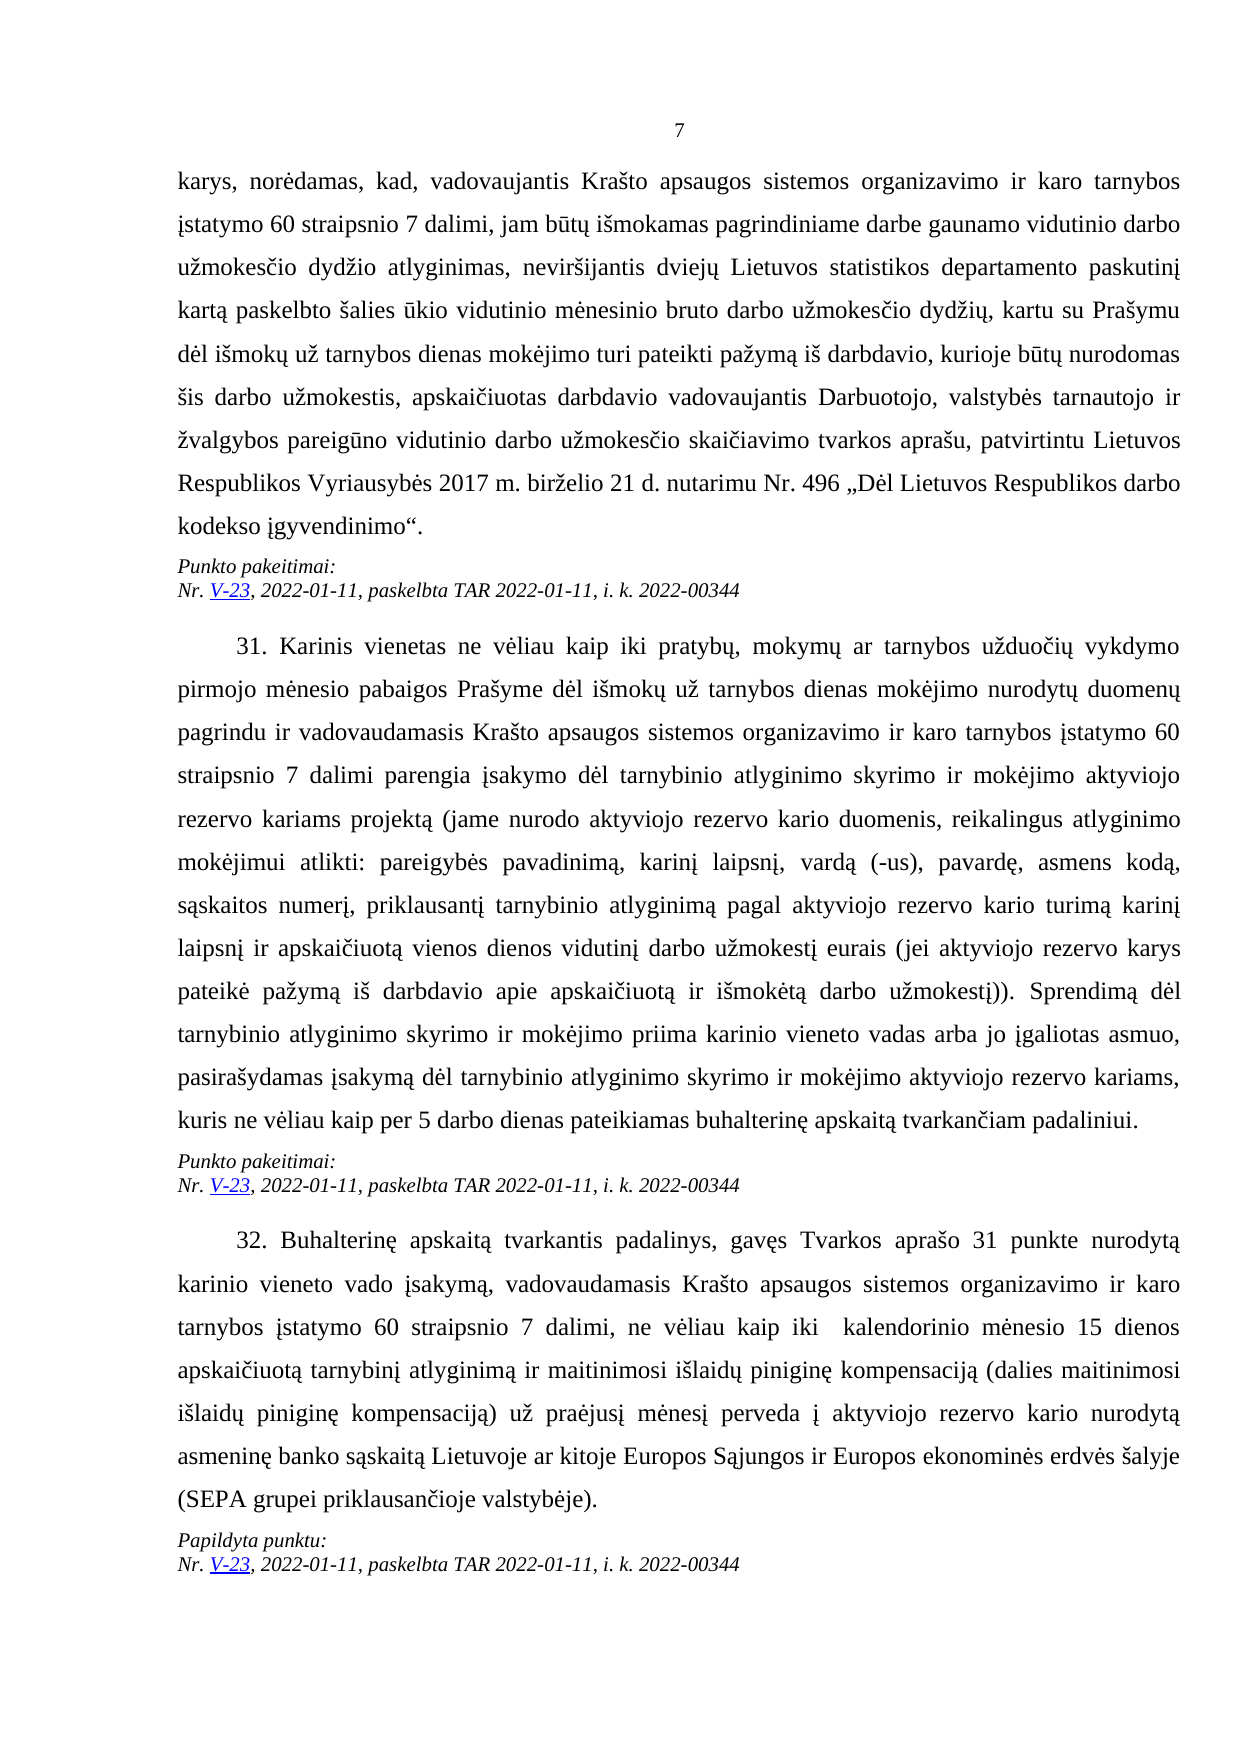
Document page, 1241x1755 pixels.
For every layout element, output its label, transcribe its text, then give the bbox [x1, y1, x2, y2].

text 31. Karinis vienetas ne vėliau kaip iki pratybų, mokymų ar tarnybos užduočių vykdymo pirmojo mėnesio pabaigos Prašyme dėl išmokų už tarnybos dienas mokėjimo nurodytų duomenų pagrindu ir vadovaudamasis Krašto apsaugos sistemos organizavimo ir karo tarnybos įstatymo 60 straipsnio 7 dalimi parengia įsakymo dėl tarnybinio atlyginimo skyrimo ir mokėjimo aktyviojo rezervo kariams projektą (jame nurodo aktyviojo rezervo kario duomenis, reikalingus atlyginimo mokėjimui atlikti: pareigybės pavadinimą, karinį laipsnį, vardą (-us), pavardę, asmens kodą, sąskaitos numerį, priklausantį tarnybinio atlyginimą pagal aktyviojo rezervo kario turimą karinį laipsnį ir apskaičiuotą vienos dienos vidutinį darbo užmokestį eurais (jei aktyviojo rezervo karys pateikė pažymą iš darbdavio apie apskaičiuotą ir išmokėtą darbo užmokestį)). Sprendimą dėl tarnybinio atlyginimo skyrimo ir mokėjimo priima karinio vieneto vadas arba jo įgaliotas asmuo, pasirašydamas įsakymą dėl tarnybinio atlyginimo skyrimo ir mokėjimo aktyviojo rezervo kariams, kuris ne vėliau kaip per 5 darbo dienas pateikiamas buhalterinę apskaitą tvarkančiam padaliniui. [177, 631, 1181, 1134]
text karys, norėdamas, kad, vadovaujantis Krašto apsaugos sistemos organizavimo ir karo tarnybos įstatymo 60 straipsnio 7 dalimi, jam būtų išmokamas pagrindiniame darbe gaunamo vidutinio darbo užmokesčio dydžio atlyginimas, neviršijantis dviejų Lietuvos statistikos departamento paskutinį kartą paskelbto šalies ūkio vidutinio mėnesinio bruto darbo užmokesčio dydžių, kartu su Prašymu dėl išmokų už tarnybos dienas mokėjimo turi pateikti pažymą iš darbdavio, kurioje būtų nurodomas šis darbo užmokestis, apskaičiuotas darbdavio vadovaujantis Darbuotojo, valstybės tarnautojo ir žvalgybos pareigūno vidutinio darbo užmokesčio skaičiavimo tvarkos aprašu, patvirtintu Lietuvos Respublikos Vyriausybės 2017 m. birželio 21 d. nutarimu Nr. 496 „Dėl Lietuvos Respublikos darbo kodekso įgyvendinimo“. [177, 166, 1181, 540]
text 32. Buhalterinę apskaitą tvarkantis padalinys, gavęs Tvarkos aprašo 31 punkte nurodytą karinio vieneto vado įsakymą, vadovaudamasis Krašto apsaugos sistemos organizavimo ir karo tarnybos įstatymo 60 straipsnio 7 dalimi, ne vėliau kaip iki kalendorinio mėnesio 15 dienos apskaičiuotą tarnybinį atlyginimą ir maitinimosi išlaidų piniginę kompensaciją (dalies maitinimosi išlaidų piniginę kompensaciją) už praėjusį mėnesį perveda į aktyviojo rezervo kario nurodytą asmeninę banko sąskaitą Lietuvoje ar kitoje Europos Sąjungos ir Europos ekonominės erdvės šalyje (SEPA grupei priklausančioje valstybėje). [177, 1226, 1181, 1513]
text Nr. V-23, 2022-01-11, paskelbta TAR 2022-01-11, i. k. 2022-00344 [177, 1552, 1181, 1576]
text Punkto pakeitimai: [177, 1149, 1181, 1173]
text Punkto pakeitimai: [177, 554, 1181, 578]
text Papildyta punktu: [177, 1527, 1181, 1552]
text Nr. V-23, 2022-01-11, paskelbta TAR 2022-01-11, i. k. 2022-00344 [177, 578, 1181, 602]
text Nr. V-23, 2022-01-11, paskelbta TAR 2022-01-11, i. k. 2022-00344 [177, 1173, 1181, 1197]
